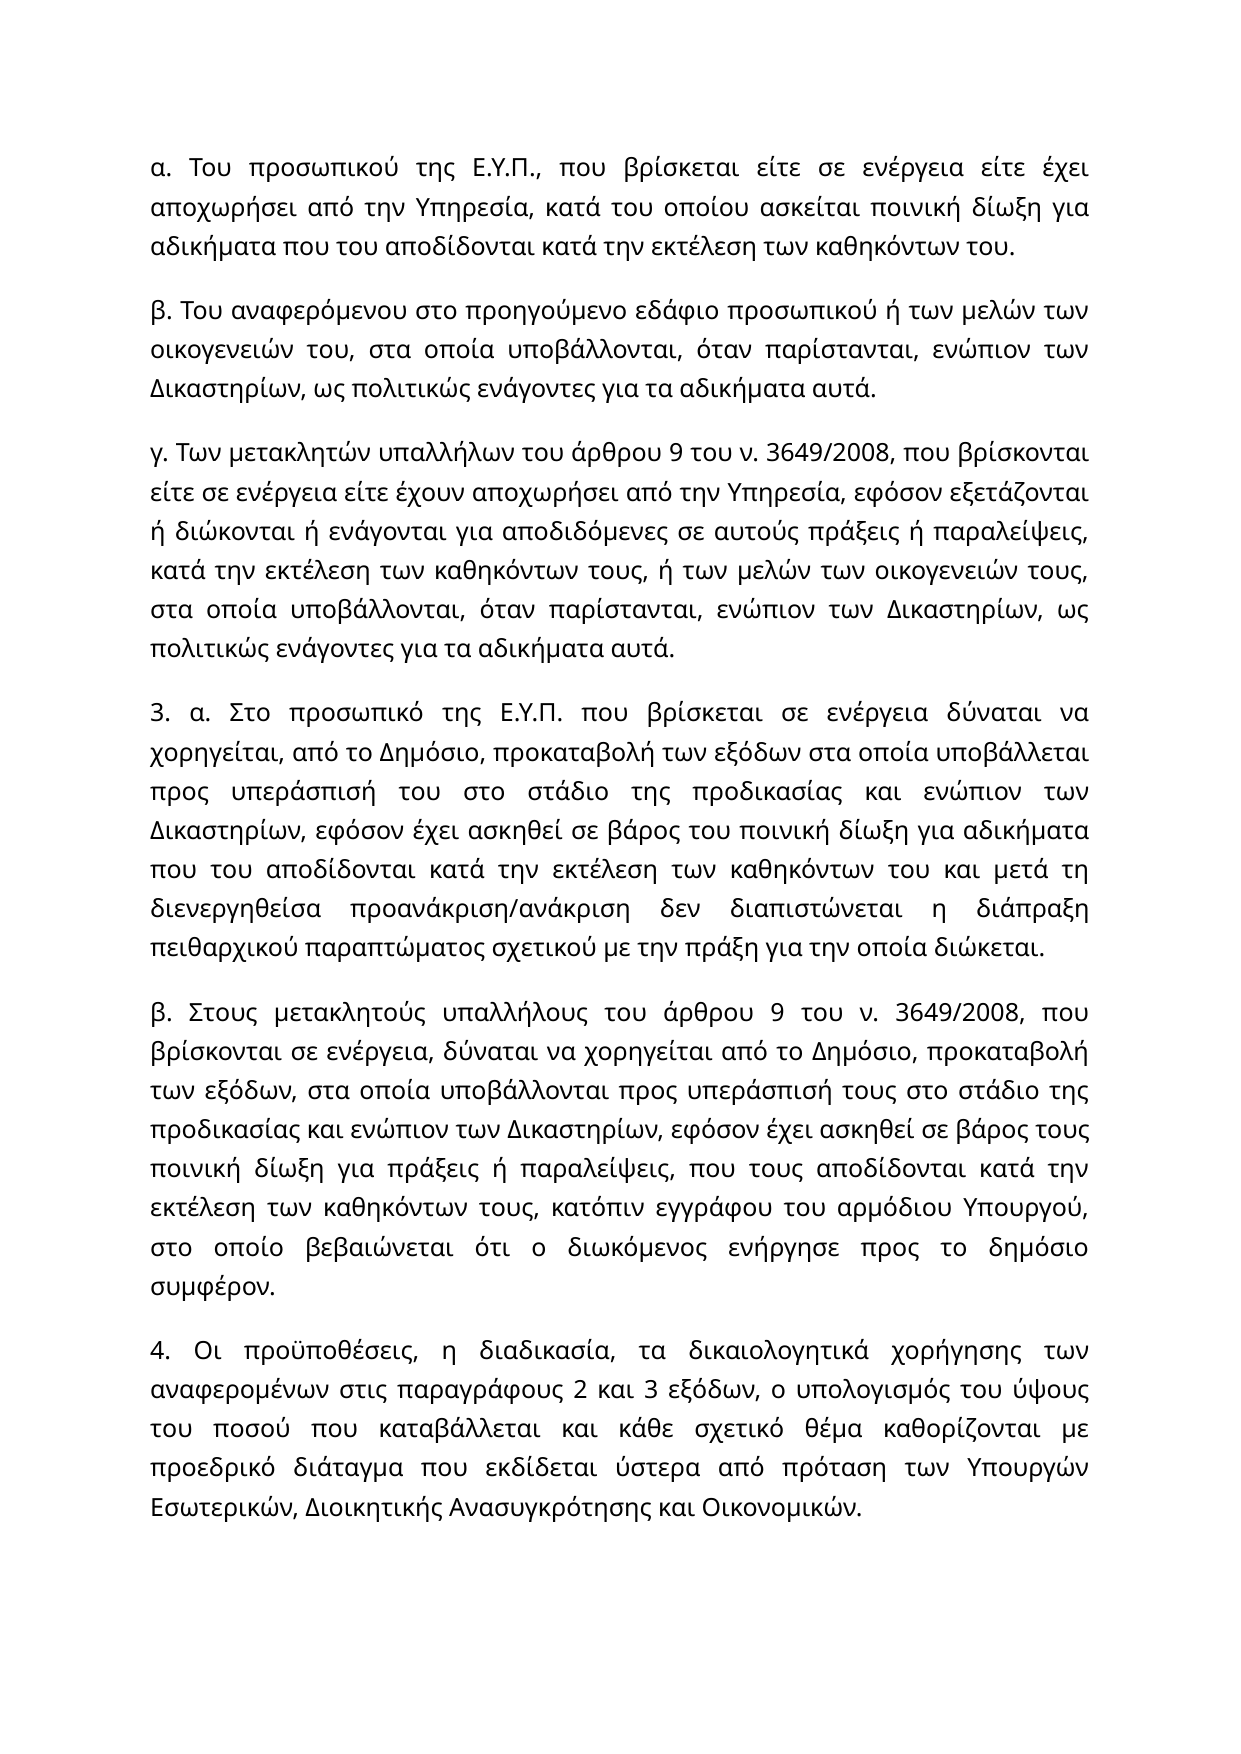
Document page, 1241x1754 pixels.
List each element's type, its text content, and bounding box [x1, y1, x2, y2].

text β. Του αναφερόμενου στο προηγούμενο εδάφιο προσωπικού ή των μελών των οικογενειών του, στα οποία υποβάλλονται, όταν παρίστανται, ενώπιον των Δικαστηρίων, ως πολιτικώς ενάγοντες για τα αδικήματα αυτά. [150, 292, 1090, 405]
text α. Του προσωπικού της Ε.Υ.Π., που βρίσκεται είτε σε ενέργεια είτε έχει αποχωρήσει από την Υπηρεσία, κατά του οποίου ασκείται ποινική δίωξη για αδικήματα που του αποδίδονται κατά την εκτέλεση των καθηκόντων του. [150, 150, 1090, 262]
text β. Στους μετακλητούς υπαλλήλους του άρθρου 9 του ν. 3649/2008, που βρίσκονται σε ενέργεια, δύναται να χορηγείται από το Δημόσιο, προκαταβολή των εξόδων, στα οποία υποβάλλονται προς υπεράσπισή τους στο στάδιο της προδικασίας και ενώπιον των Δικαστηρίων, εφόσον έχει ασκηθεί σε βάρος τους ποινική δίωξη για πράξεις ή παραλείψεις, που τους αποδίδονται κατά την εκτέλεση των καθηκόντων τους, κατόπιν εγγράφου του αρμόδιου Υπουργού, στο οποίο βεβαιώνεται ότι ο διωκόμενος ενήργησε προς το δημόσιο συμφέρον. [150, 994, 1090, 1302]
text γ. Των μετακλητών υπαλλήλων του άρθρου 9 του ν. 3649/2008, που βρίσκονται είτε σε ενέργεια είτε έχουν αποχωρήσει από την Υπηρεσία, εφόσον εξετάζονται ή διώκονται ή ενάγονται για αποδιδόμενες σε αυτούς πράξεις ή παραλείψεις, κατά την εκτέλεση των καθηκόντων τους, ή των μελών των οικογενειών τους, στα οποία υποβάλλονται, όταν παρίστανται, ενώπιον των Δικαστηρίων, ως πολιτικώς ενάγοντες για τα αδικήματα αυτά. [150, 435, 1090, 665]
text 3. α. Στο προσωπικό της Ε.Υ.Π. που βρίσκεται σε ενέργεια δύναται να χορηγείται, από το Δημόσιο, προκαταβολή των εξόδων στα οποία υποβάλλεται προς υπεράσπισή του στο στάδιο της προδικασίας και ενώπιον των Δικαστηρίων, εφόσον έχει ασκηθεί σε βάρος του ποινική δίωξη για αδικήματα που του αποδίδονται κατά την εκτέλεση των καθηκόντων του και μετά τη διενεργηθείσα προανάκριση/ανάκριση δεν διαπιστώνεται η διάπραξη πειθαρχικού παραπτώματος σχετικού με την πράξη για την οποία διώκεται. [150, 695, 1090, 964]
text 4. Οι προϋποθέσεις, η διαδικασία, τα δικαιολογητικά χορήγησης των αναφερομένων στις παραγράφους 2 και 3 εξόδων, ο υπολογισμός του ύψους του ποσού που καταβάλλεται και κάθε σχετικό θέμα καθορίζονται με προεδρικό διάταγμα που εκδίδεται ύστερα από πρόταση των Υπουργών Εσωτερικών, Διοικητικής Ανασυγκρότησης και Οικονομικών. [150, 1332, 1090, 1523]
